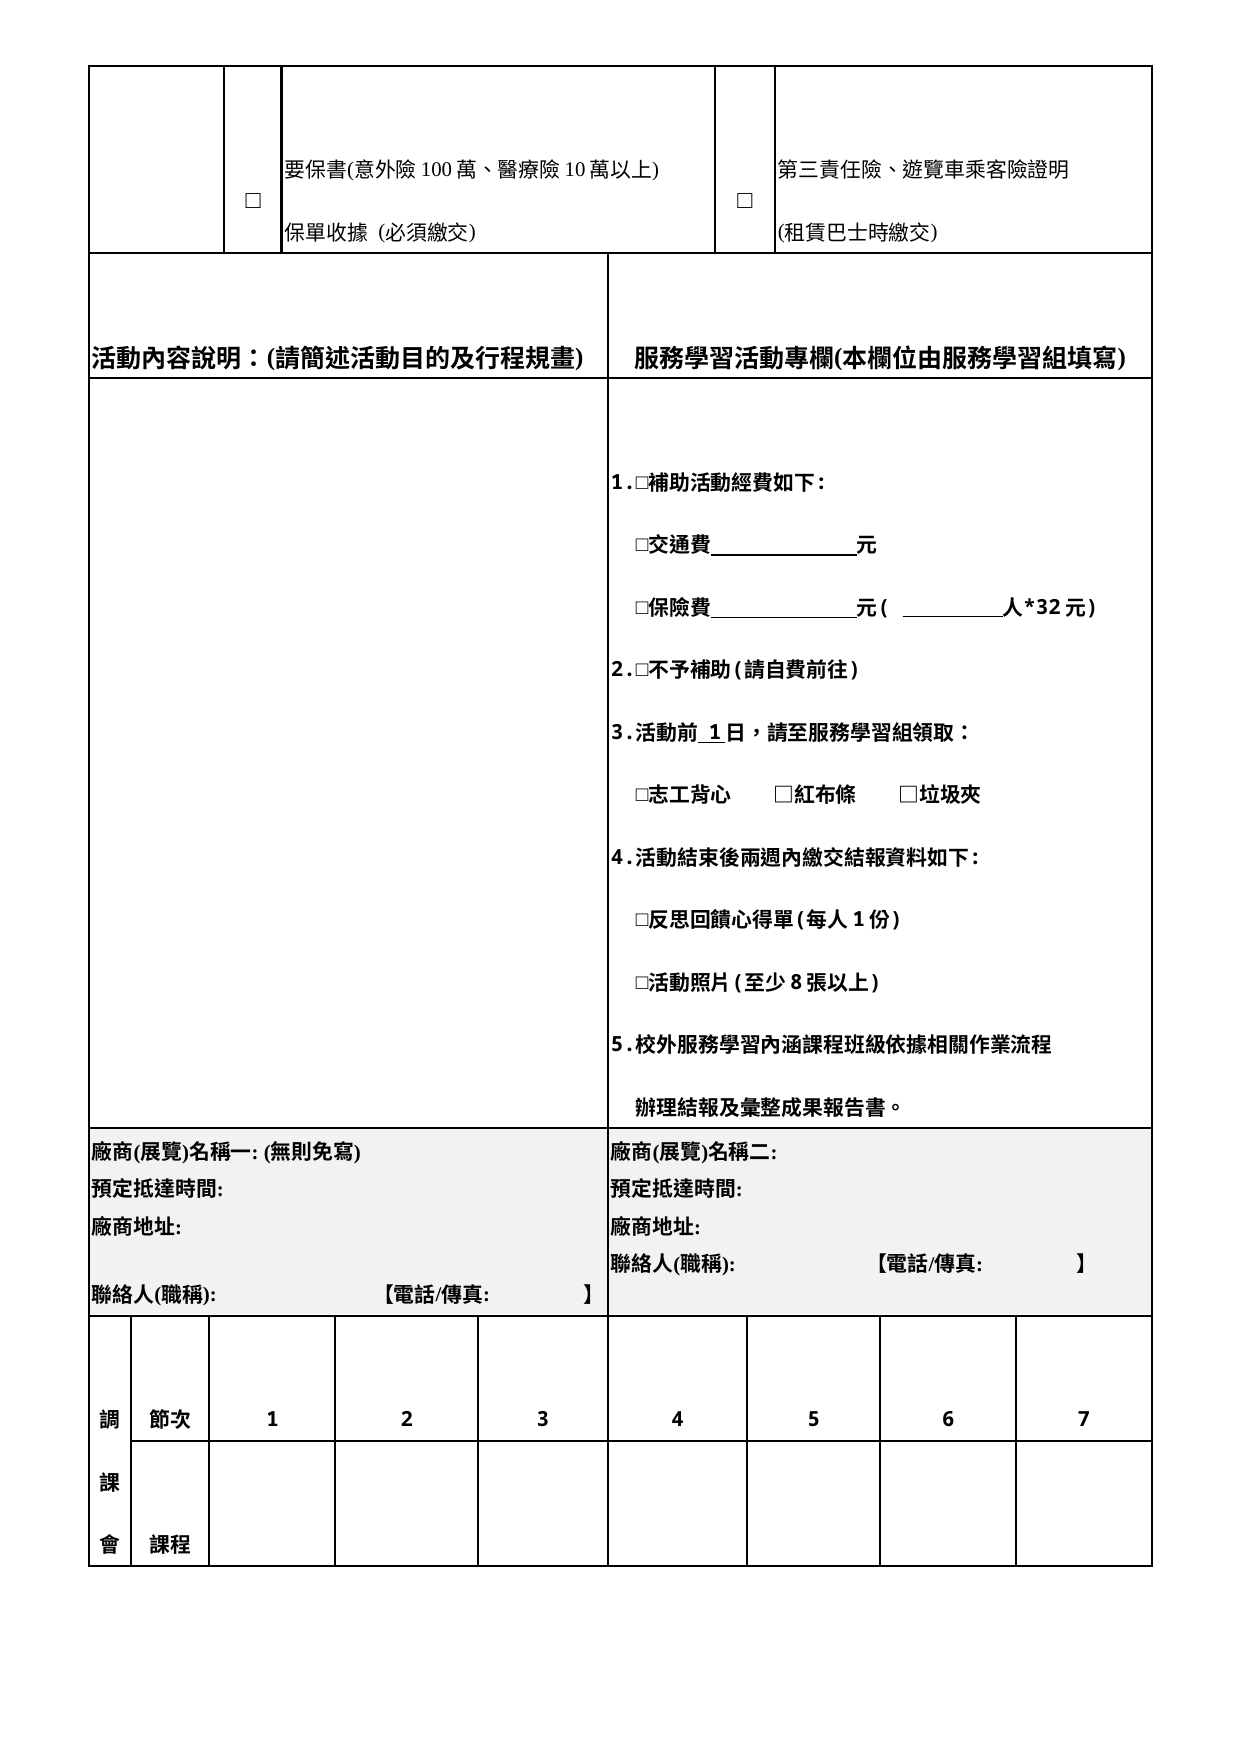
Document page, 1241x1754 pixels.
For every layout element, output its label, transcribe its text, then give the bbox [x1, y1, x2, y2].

table_cell 7 [1017, 1317, 1151, 1439]
table_cell [90, 67, 223, 252]
table_cell [1017, 1442, 1151, 1564]
table_cell 3 [479, 1317, 607, 1439]
table_cell 服務學習活動專欄(本欄位由服務學習組填寫) [609, 254, 1151, 377]
table_cell 第三責任險、遊覽車乘客險證明 (租賃巴士時繳交) [776, 67, 1151, 252]
table_cell 5 [748, 1317, 879, 1439]
table_cell 2 [336, 1317, 477, 1439]
table_cell [90, 379, 607, 1127]
table_cell [479, 1442, 607, 1564]
table_cell 廠商(展覽)名稱一: (無則免寫) 預定抵達時間: 廠商地址: 聯絡人(職稱): 【電話/傳真: 】 [90, 1129, 607, 1314]
table_cell 1 [210, 1317, 334, 1439]
table_cell 廠商(展覽)名稱二: 預定抵達時間: 廠商地址: 聯絡人(職稱): 【電話/傳真: 】 [609, 1129, 1151, 1314]
table_cell [881, 1442, 1015, 1564]
table_cell 4 [609, 1317, 746, 1439]
table_cell [748, 1442, 879, 1564]
table_cell 課程 [132, 1442, 208, 1564]
table_cell 要保書(意外險100萬、醫療險10萬以上) 保單收據 (必須繳交) [283, 67, 714, 252]
table_cell [336, 1442, 477, 1564]
table_cell 活動內容說明：(請簡述活動目的及行程規畫) [90, 254, 607, 377]
table_cell □ [225, 67, 280, 252]
table_cell 1.□補助活動經費如下: □交通費 元 □保險費 元( 人*32元) 2.□不予補助(請自費前往) 3.活動前 1日，請至服務學習組領取： □志工背心 □紅布條 □垃圾夾 4.活動結束後兩週內繳交結報資料如下: □反思回饋心得單(每人1份) □活動照片(至少8張以上) 5.校外服務學習內涵課程班級依據相關作業流程 辦理結報及彙整成果報告書。 [609, 379, 1151, 1127]
table_cell 6 [881, 1317, 1015, 1439]
table_cell [210, 1442, 334, 1564]
table_cell 節次 [132, 1317, 208, 1439]
table_cell 調課會簽 [90, 1317, 130, 1564]
table_cell [609, 1442, 746, 1564]
table_cell □ [716, 67, 774, 252]
